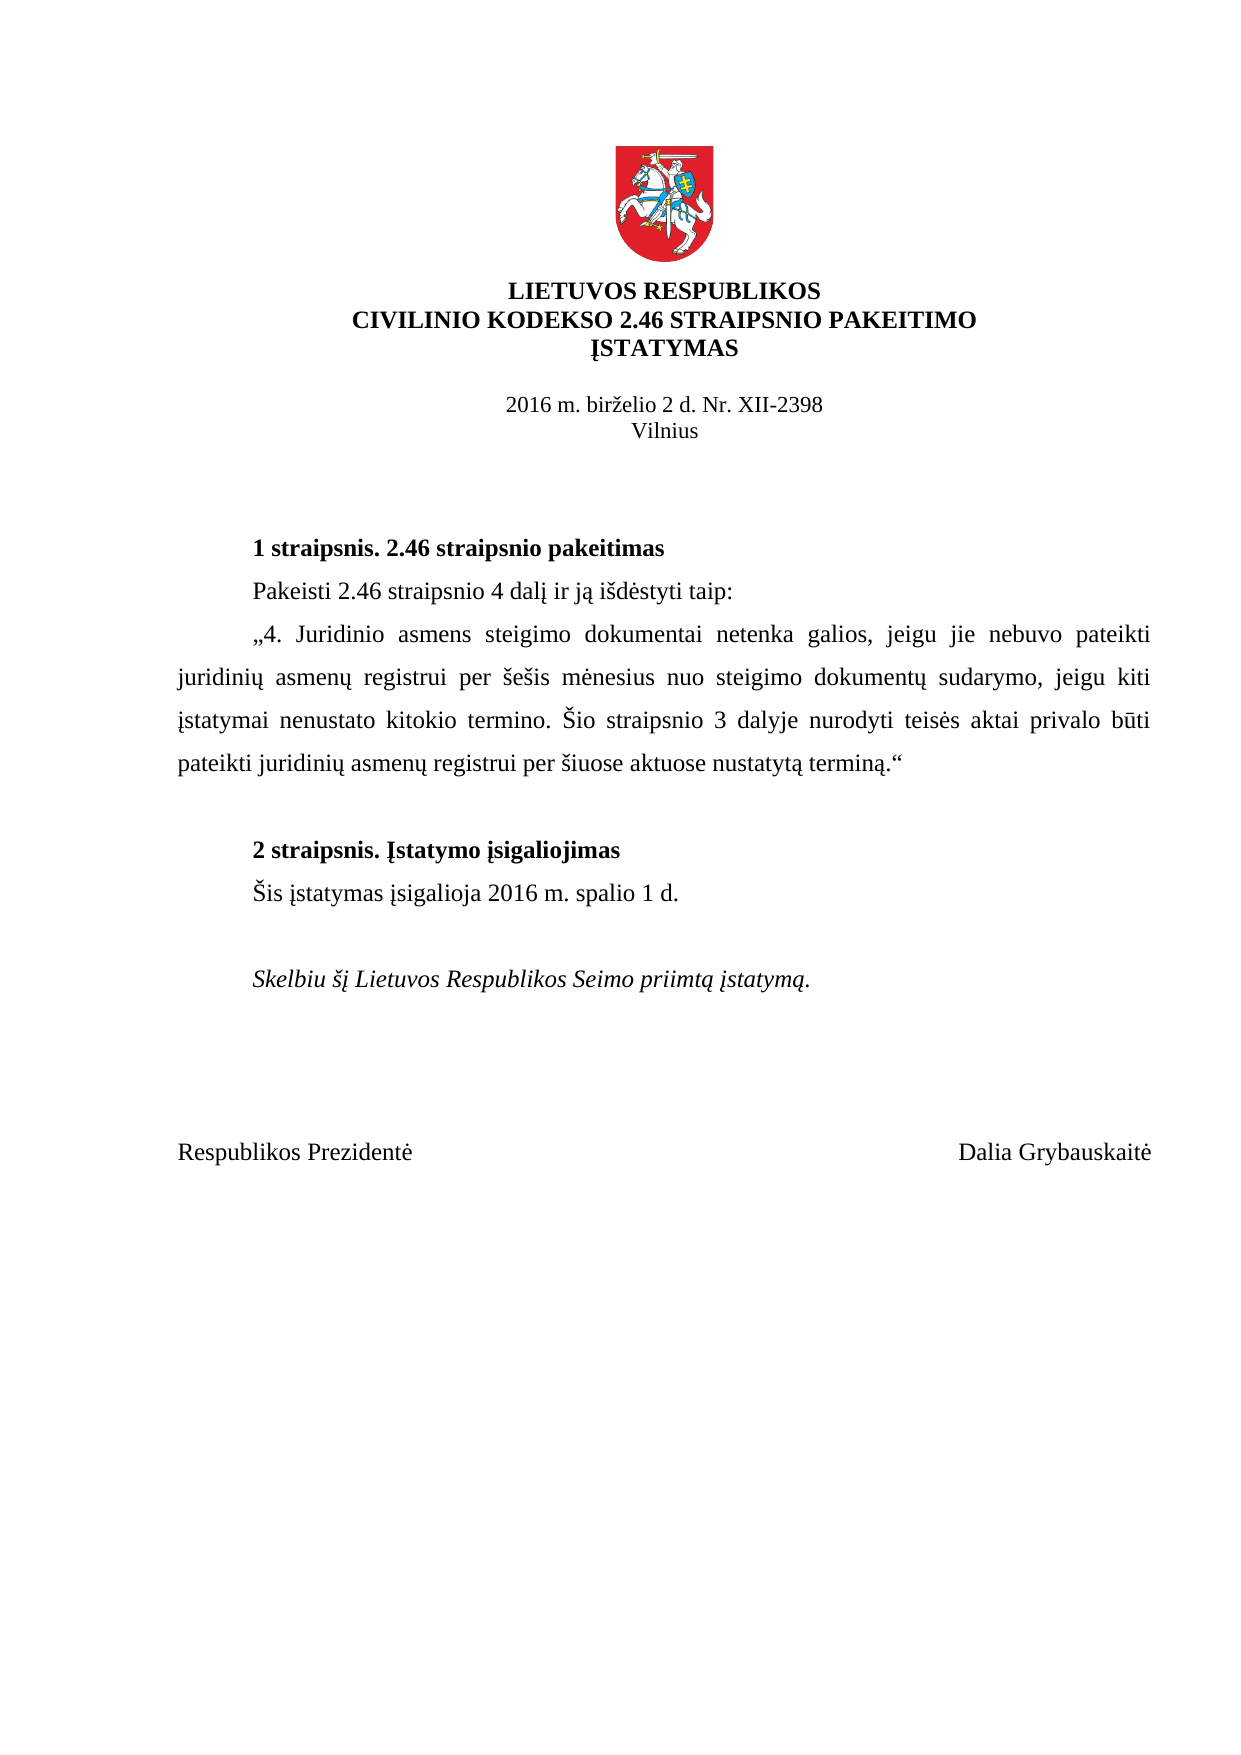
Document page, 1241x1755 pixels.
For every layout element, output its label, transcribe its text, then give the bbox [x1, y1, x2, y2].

text 1 straipsnis. 2.46 straipsnio pakeitimas [177, 533, 1152, 562]
text „4. Juridinio asmens steigimo dokumentai netenka galios, jeigu jie nebuvo pateikti juridinių asmenų registrui per šešis mėnesius nuo steigimo dokumentų sudarymo, jeigu kiti įstatymai nenustato kitokio termino. Šio straipsnio 3 dalyje nurodyti teisės aktai privalo būti pateikti juridinių asmenų registrui per šiuose aktuose nustatytą terminą.“ [177, 619, 1152, 777]
text LIETUVOS RESPUBLIKOS [177, 276, 1152, 305]
text Respublikos Prezidentė Dalia Grybauskaitė [177, 1137, 1152, 1165]
text CIVILINIO KODEKSO 2.46 STRAIPSNIO PAKEITIMO [177, 305, 1152, 333]
text Pakeisti 2.46 straipsnio 4 dalį ir ją išdėstyti taip: [177, 576, 1152, 605]
text 2016 m. birželio 2 d. Nr. XII-2398 [177, 391, 1152, 417]
text 2 straipsnis. Įstatymo įsigaliojimas [177, 835, 1152, 863]
text Skelbiu šį Lietuvos Respublikos Seimo priimtą įstatymą. [177, 964, 1152, 993]
text Šis įstatymas įsigalioja 2016 m. spalio 1 d. [177, 878, 1152, 907]
text Vilnius [177, 417, 1152, 444]
text ĮSTATYMAS [177, 333, 1152, 362]
